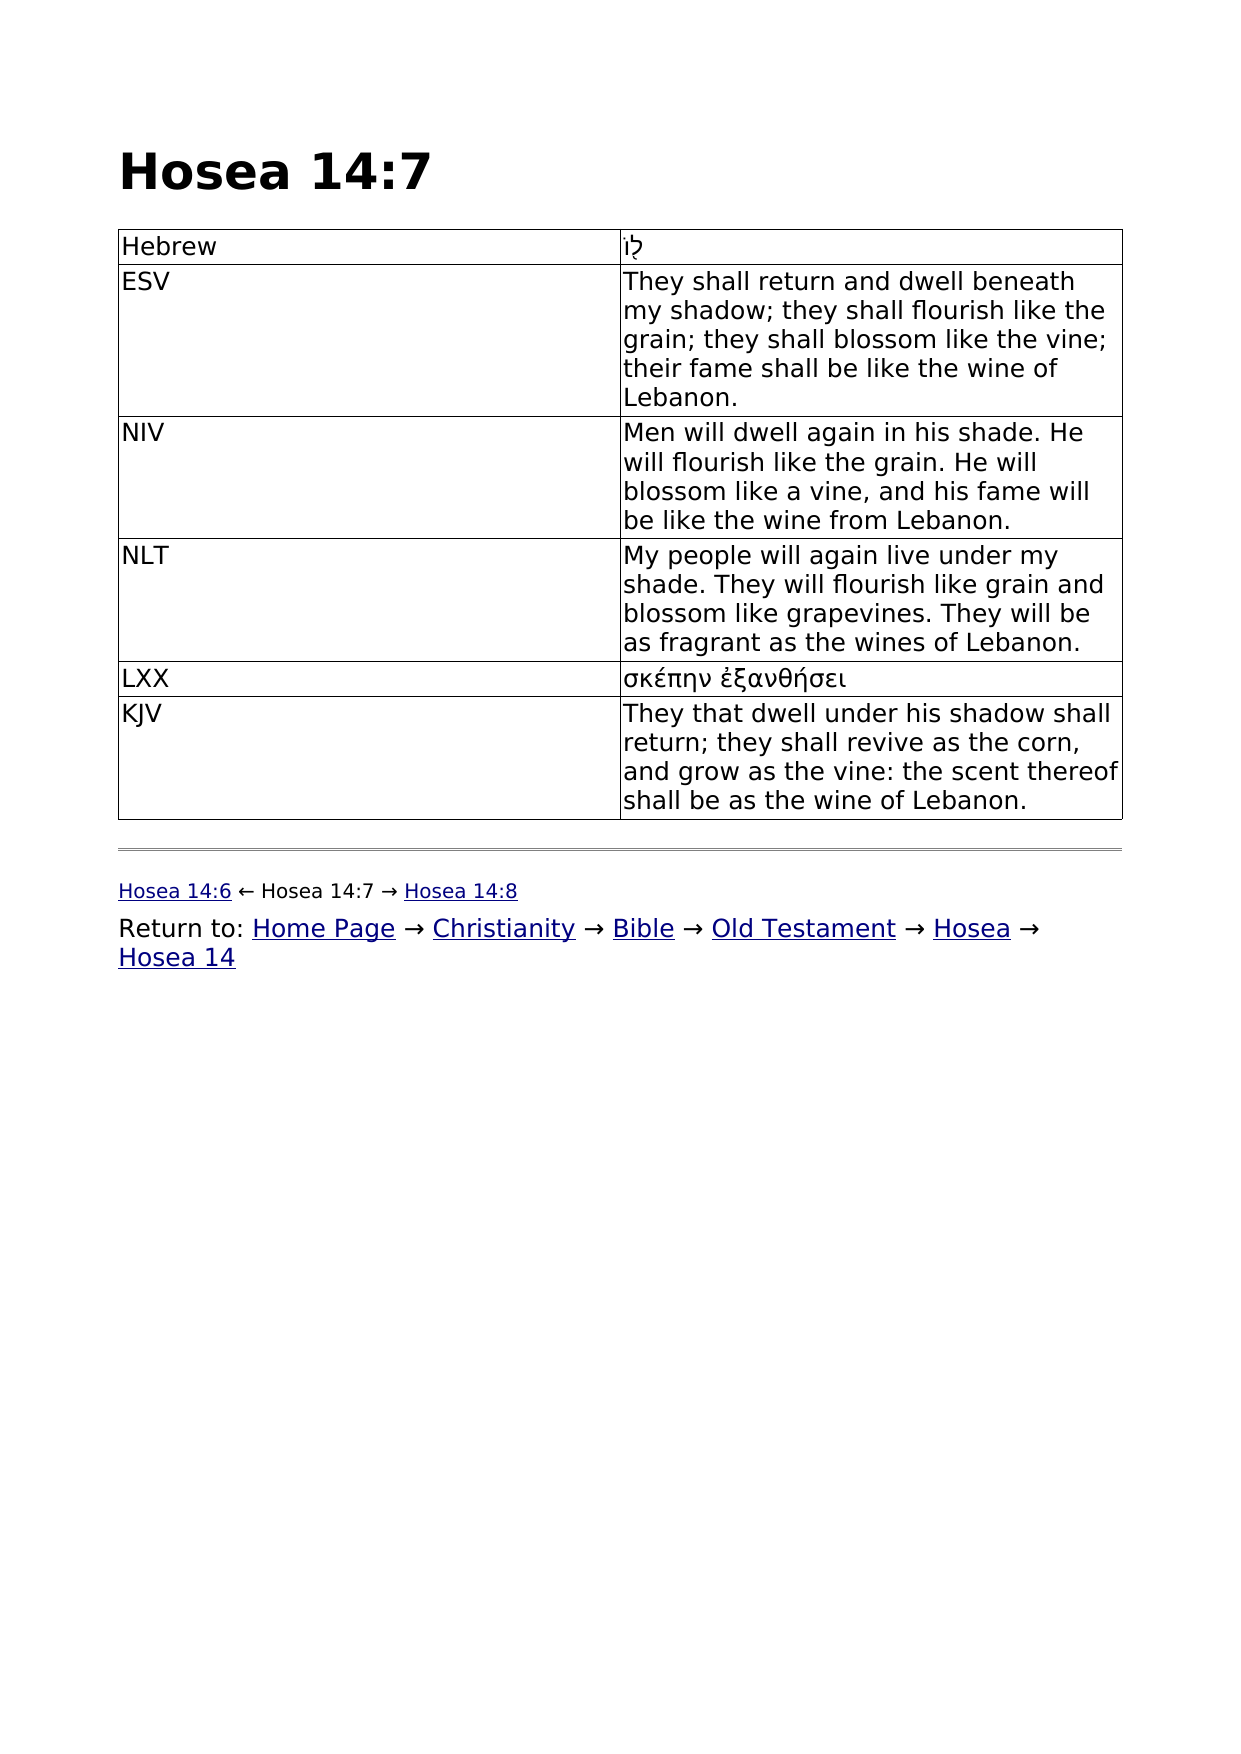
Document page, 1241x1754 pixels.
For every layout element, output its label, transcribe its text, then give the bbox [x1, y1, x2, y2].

table_cell NLT [119, 539, 620, 661]
table_cell ESV [119, 265, 620, 416]
table_cell Men will dwell again in his shade. He will flourish like the grain. He will blossom like a vine, and his fame will be like the wine from Lebanon. [621, 417, 1122, 538]
text Hosea 14:6 ← Hosea 14:7 → Hosea 14:8 [118, 880, 1122, 914]
table_cell σκέπην ἐξανθήσει [621, 662, 1122, 696]
table_cell LXX [119, 662, 620, 696]
subtitle Hosea 14:7 [118, 143, 1122, 201]
table_cell NIV [119, 417, 620, 538]
table_cell My people will again live under my shade. They will flourish like grain and blossom like grapevines. They will be as fragrant as the wines of Lebanon. [621, 539, 1122, 661]
text Return to: Home Page → Christianity → Bible → Old Testament → Hosea → Hosea 14 [118, 914, 1122, 972]
table_cell They shall return and dwell beneath my shadow; they shall flourish like the grain; they shall blossom like the vine; their fame shall be like the wine of Lebanon. [621, 265, 1122, 416]
table_cell KJV [119, 697, 620, 818]
table_header ל֖וֹ [621, 230, 1122, 264]
table_header Hebrew [119, 230, 620, 264]
table_cell They that dwell under his shadow shall return; they shall revive as the corn, and grow as the vine: the scent thereof shall be as the wine of Lebanon. [621, 697, 1122, 818]
